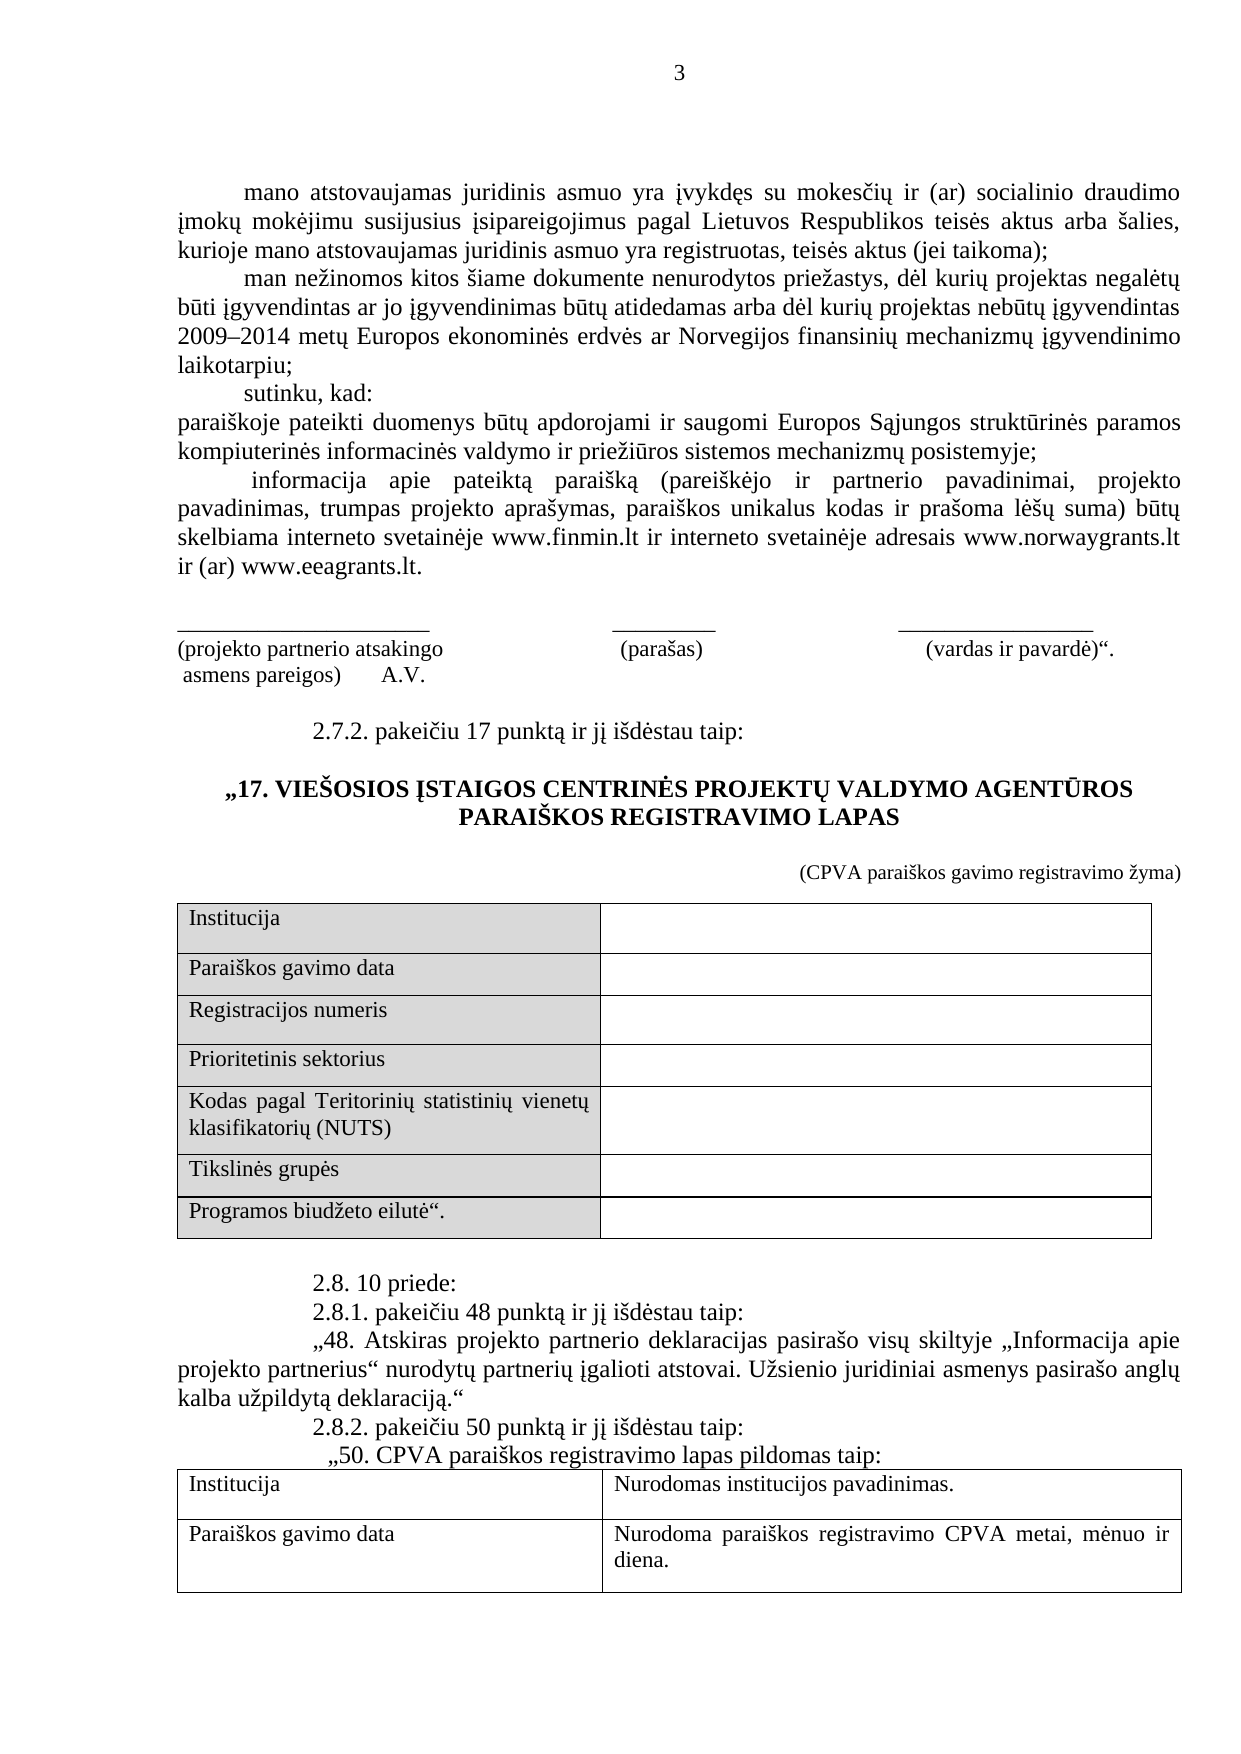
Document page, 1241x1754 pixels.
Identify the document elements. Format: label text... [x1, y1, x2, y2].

table_cell [601, 1045, 1151, 1086]
table_cell Programos biudžeto eilutė“. [178, 1198, 600, 1238]
text „50. CPVA paraiškos registravimo lapas pildomas taip: [177, 1441, 1181, 1469]
text 2.7.2. pakeičiu 17 punktą ir jį išdėstau taip: [177, 716, 1181, 745]
text informacija apie pateiktą paraišką (pareiškėjo ir partnerio pavadinimai, projekto pavadinimas, trumpas projekto aprašymas, paraiškos unikalus kodas ir prašoma lėšų suma) būtų skelbiama interneto svetainėje www.finmin.lt ir interneto svetainėje adresais www.norwaygrants.lt ir (ar) www.eeagrants.lt. [177, 465, 1181, 580]
table_cell Prioritetinis sektorius [178, 1045, 600, 1086]
text asmens pareigos) A.V. [177, 661, 1181, 687]
text paraiškoje pateikti duomenys būtų apdorojami ir saugomi Europos Sąjungos struktūrinės paramos kompiuterinės informacinės valdymo ir priežiūros sistemos mechanizmų posistemyje; [177, 407, 1181, 465]
text 2.8. 10 priede: [177, 1268, 1181, 1297]
table_header Institucija [178, 904, 600, 953]
text ______________________ _________ _________________ [177, 608, 1181, 635]
table_header Institucija [178, 1470, 602, 1519]
text sutinku, kad: [177, 378, 1181, 407]
text (projekto partnerio atsakingo (parašas) (vardas ir pavardė)“. [177, 635, 1181, 661]
table_cell Paraiškos gavimo data [178, 1520, 602, 1592]
table_header Nurodomas institucijos pavadinimas. [603, 1470, 1181, 1519]
text (CPVA paraiškos gavimo registravimo žyma) [177, 860, 1181, 884]
table_cell [601, 996, 1151, 1044]
table_cell Registracijos numeris [178, 996, 600, 1044]
text „48. Atskiras projekto partnerio deklaracijas pasirašo visų skiltyje „Informacija apie projekto partnerius“ nurodytų partnerių įgalioti atstovai. Užsienio juridiniai asmenys pasirašo anglų kalba užpildytą deklaraciją.“ [177, 1326, 1181, 1412]
table_cell [601, 954, 1151, 995]
table_cell [601, 1198, 1151, 1238]
text 2.8.1. pakeičiu 48 punktą ir jį išdėstau taip: [177, 1297, 1181, 1326]
table_cell Paraiškos gavimo data [178, 954, 600, 995]
table_header [601, 904, 1151, 953]
table_cell [601, 1155, 1151, 1196]
table_cell Kodas pagal Teritorinių statistinių vienetų klasifikatorių (NUTS) [178, 1087, 600, 1154]
text man nežinomos kitos šiame dokumente nenurodytos priežastys, dėl kurių projektas negalėtų būti įgyvendintas ar jo įgyvendinimas būtų atidedamas arba dėl kurių projektas nebūtų įgyvendintas 2009–2014 metų Europos ekonominės erdvės ar Norvegijos finansinių mechanizmų įgyvendinimo laikotarpiu; [177, 263, 1181, 378]
table_cell Tikslinės grupės [178, 1155, 600, 1196]
table_cell Nurodoma paraiškos registravimo CPVA metai, mėnuo ir diena. [603, 1520, 1181, 1592]
text 2.8.2. pakeičiu 50 punktą ir jį išdėstau taip: [177, 1412, 1181, 1441]
table_cell [601, 1087, 1151, 1154]
text „17. VIEŠOSIOS ĮSTAIGOS CENTRINĖS PROJEKTŲ VALDYMO AGENTŪROS PARAIŠKOS REGISTRAVIMO LAPAS [177, 774, 1181, 831]
text mano atstovaujamas juridinis asmuo yra įvykdęs su mokesčių ir (ar) socialinio draudimo įmokų mokėjimu susijusius įsipareigojimus pagal Lietuvos Respublikos teisės aktus arba šalies, kurioje mano atstovaujamas juridinis asmuo yra registruotas, teisės aktus (jei taikoma); [177, 177, 1181, 263]
